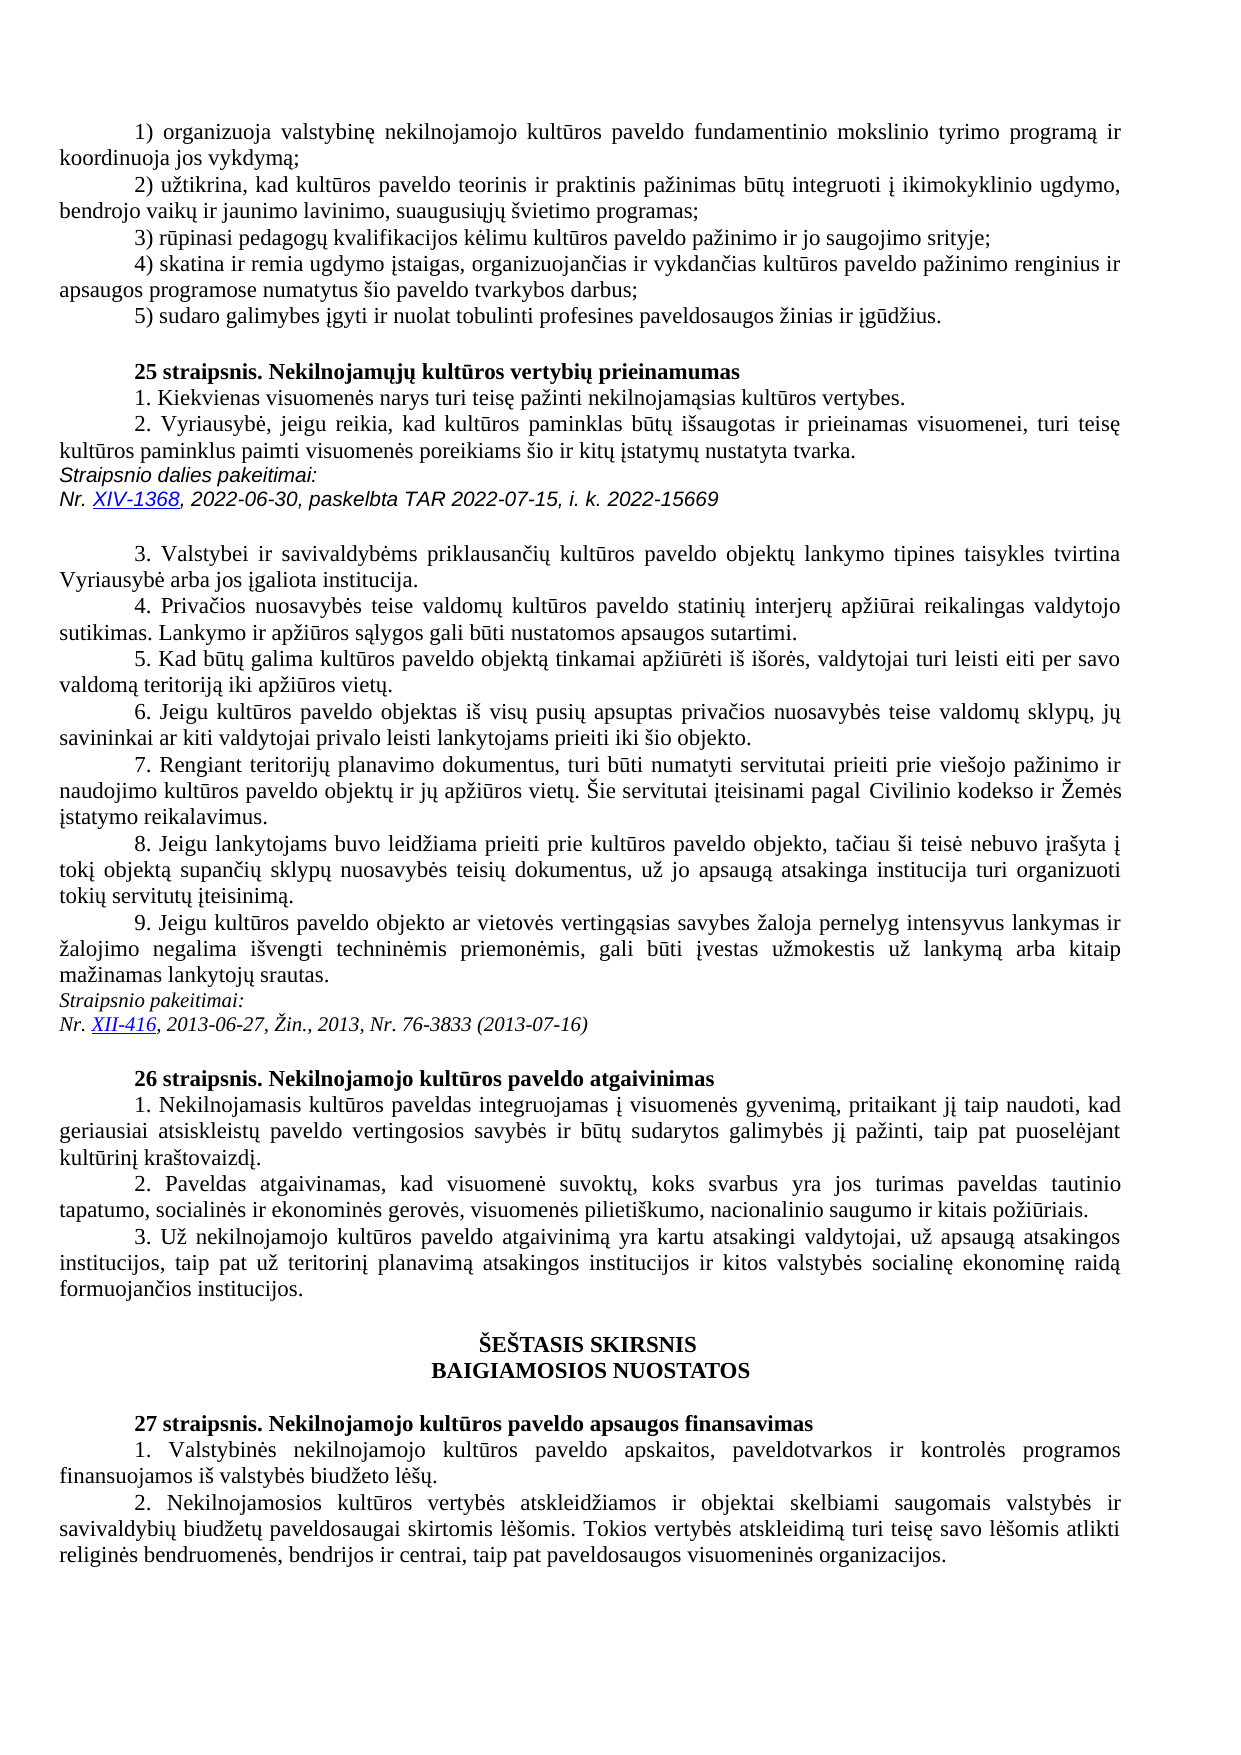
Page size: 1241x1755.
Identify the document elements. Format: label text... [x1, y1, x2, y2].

text 8. Jeigu lankytojams buvo leidžiama prieiti prie kultūros paveldo objekto, tačiau ši teisė nebuvo įrašyta į tokį objektą supančių sklypų nuosavybės teisių dokumentus, už jo apsaugą atsakinga institucija turi organizuoti tokių servitutų įteisinimą. [59, 830, 1122, 909]
text 3. Valstybei ir savivaldybėms priklausančių kultūros paveldo objektų lankymo tipines taisykles tvirtina Vyriausybė arba jos įgaliota institucija. [59, 540, 1122, 592]
text 2. Vyriausybė, jeigu reikia, kad kultūros paminklas būtų išsaugotas ir prieinamas visuomenei, turi teisę kultūros paminklus paimti visuomenės poreikiams šio ir kitų įstatymų nustatyta tvarka. [59, 410, 1122, 463]
subtitle 26 straipsnis. Nekilnojamojo kultūros paveldo atgaivinimas [59, 1065, 1122, 1091]
text 5. Kad būtų galima kultūros paveldo objektą tinkamai apžiūrėti iš išorės, valdytojai turi leisti eiti per savo valdomą teritoriją iki apžiūros vietų. [59, 645, 1122, 698]
text Straipsnio pakeitimai: [59, 988, 1122, 1012]
text BAIGIAMOSIOS NUOSTATOS [59, 1357, 1122, 1383]
text 1. Nekilnojamasis kultūros paveldas integruojamas į visuomenės gyvenimą, pritaikant jį taip naudoti, kad geriausiai atsiskleistų paveldo vertingosios savybės ir būtų sudarytos galimybės jį pažinti, taip pat puoselėjant kultūrinį kraštovaizdį. [59, 1091, 1122, 1170]
text 1) organizuoja valstybinę nekilnojamojo kultūros paveldo fundamentinio mokslinio tyrimo programą ir koordinuoja jos vykdymą; [59, 118, 1122, 171]
text 2. Paveldas atgaivinamas, kad visuomenė suvoktų, koks svarbus yra jos turimas paveldas tautinio tapatumo, socialinės ir ekonominės gerovės, visuomenės pilietiškumo, nacionalinio saugumo ir kitais požiūriais. [59, 1170, 1122, 1223]
text 1. Valstybinės nekilnojamojo kultūros paveldo apskaitos, paveldotvarkos ir kontrolės programos finansuojamos iš valstybės biudžeto lėšų. [59, 1436, 1122, 1489]
text 3) rūpinasi pedagogų kvalifikacijos kėlimu kultūros paveldo pažinimo ir jo saugojimo srityje; [59, 223, 1122, 250]
text ŠEŠTASIS SKIRSNIS [59, 1331, 1122, 1357]
subtitle 25 straipsnis. Nekilnojamųjų kultūros vertybių prieinamumas [59, 358, 1122, 384]
text 7. Rengiant teritorijų planavimo dokumentus, turi būti numatyti servitutai prieiti prie viešojo pažinimo ir naudojimo kultūros paveldo objektų ir jų apžiūros vietų. Šie servitutai įteisinami pagal Civilinio kodekso ir Žemės įstatymo reikalavimus. [59, 751, 1122, 830]
text 6. Jeigu kultūros paveldo objektas iš visų pusių apsuptas privačios nuosavybės teise valdomų sklypų, jų savininkai ar kiti valdytojai privalo leisti lankytojams prieiti iki šio objekto. [59, 698, 1122, 751]
text 4) skatina ir remia ugdymo įstaigas, organizuojančias ir vykdančias kultūros paveldo pažinimo renginius ir apsaugos programose numatytus šio paveldo tvarkybos darbus; [59, 250, 1122, 303]
text 3. Už nekilnojamojo kultūros paveldo atgaivinimą yra kartu atsakingi valdytojai, už apsaugą atsakingos institucijos, taip pat už teritorinį planavimą atsakingos institucijos ir kitos valstybės socialinę ekonominę raidą formuojančios institucijos. [59, 1223, 1122, 1302]
text Nr. XII-416, 2013-06-27, Žin., 2013, Nr. 76-3833 (2013-07-16) [59, 1012, 1122, 1036]
text Straipsnio dalies pakeitimai: [59, 463, 1122, 487]
text Nr. XIV-1368, 2022-06-30, paskelbta TAR 2022-07-15, i. k. 2022-15669 [59, 487, 1122, 511]
text 4. Privačios nuosavybės teise valdomų kultūros paveldo statinių interjerų apžiūrai reikalingas valdytojo sutikimas. Lankymo ir apžiūros sąlygos gali būti nustatomos apsaugos sutartimi. [59, 592, 1122, 645]
text 5) sudaro galimybes įgyti ir nuolat tobulinti profesines paveldosaugos žinias ir įgūdžius. [59, 303, 1122, 329]
text 9. Jeigu kultūros paveldo objekto ar vietovės vertingąsias savybes žaloja pernelyg intensyvus lankymas ir žalojimo negalima išvengti techninėmis priemonėmis, gali būti įvestas užmokestis už lankymą arba kitaip mažinamas lankytojų srautas. [59, 909, 1122, 988]
text 1. Kiekvienas visuomenės narys turi teisę pažinti nekilnojamąsias kultūros vertybes. [59, 384, 1122, 410]
subtitle 27 straipsnis. Nekilnojamojo kultūros paveldo apsaugos finansavimas [59, 1410, 1122, 1436]
text 2. Nekilnojamosios kultūros vertybės atskleidžiamos ir objektai skelbiami saugomais valstybės ir savivaldybių biudžetų paveldosaugai skirtomis lėšomis. Tokios vertybės atskleidimą turi teisę savo lėšomis atlikti religinės bendruomenės, bendrijos ir centrai, taip pat paveldosaugos visuomeninės organizacijos. [59, 1489, 1122, 1568]
text 2) užtikrina, kad kultūros paveldo teorinis ir praktinis pažinimas būtų integruoti į ikimokyklinio ugdymo, bendrojo vaikų ir jaunimo lavinimo, suaugusiųjų švietimo programas; [59, 171, 1122, 223]
